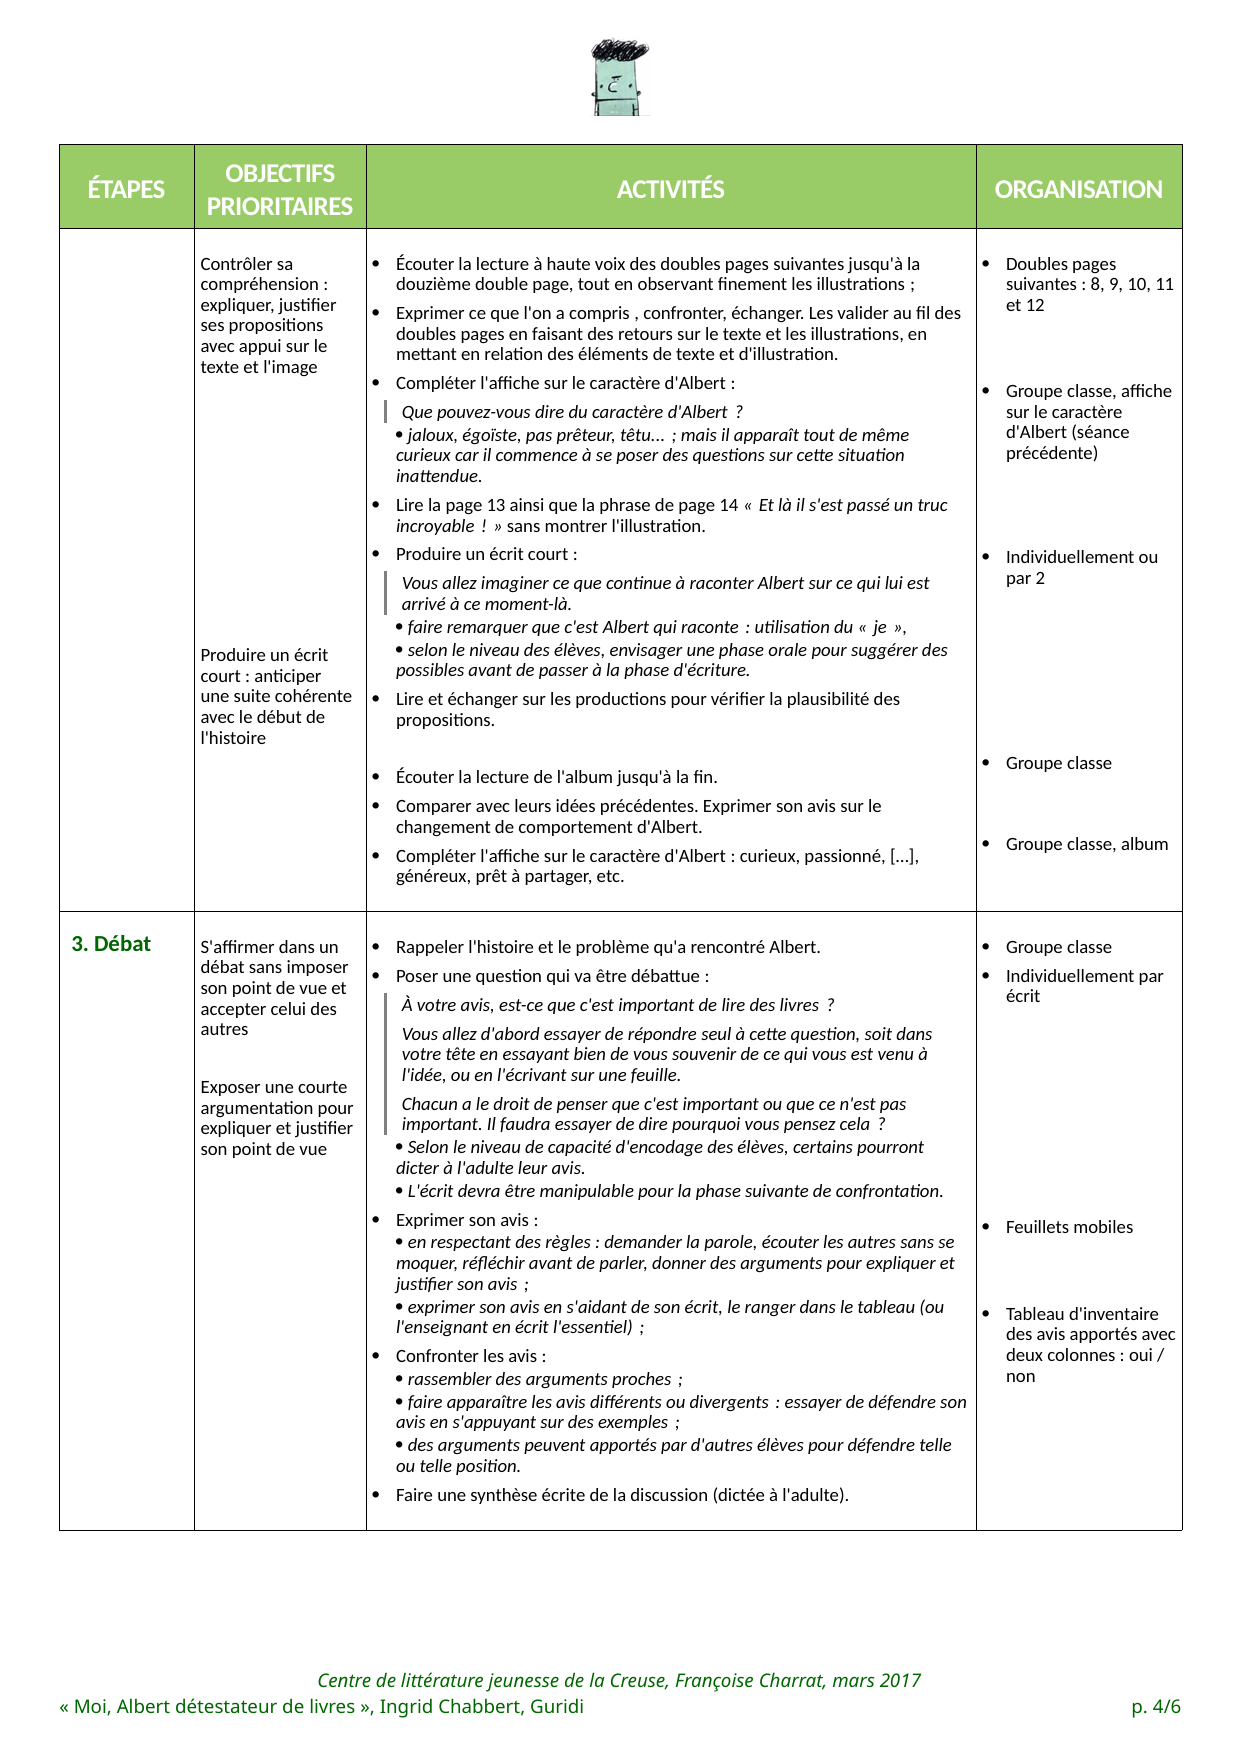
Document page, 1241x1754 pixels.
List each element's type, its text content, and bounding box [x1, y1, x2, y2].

table_cell Contrôler sa compréhension : expliquer, justifier ses propositions avec appui sur le texte et l'image Produire un écrit court : anticiper une suite cohérente avec le début de l'histoire [195, 229, 366, 911]
table_cell Groupe classe Individuellement par écrit Feuillets mobiles Tableau d'inventaire des avis apportés avec deux colonnes : oui / non [977, 912, 1182, 1530]
table_cell [60, 229, 194, 911]
table_cell Doubles pages suivantes : 8, 9, 10, 11 et 12 Groupe classe, affiche sur le caractère d'Albert (séance précédente) Individuellement ou par 2 Groupe classe Groupe classe, album [977, 229, 1182, 911]
table_header étapes [60, 145, 194, 228]
table_header Activités [367, 145, 976, 228]
table_cell Écouter la lecture à haute voix des doubles pages suivantes jusqu'à la douzième double page, tout en observant finement les illustrations ; Exprimer ce que l'on a compris , confronter, échanger. Les valider au fil des doubles pages en faisant des retours sur le texte et les illustrations, en mettant en relation des éléments de texte et d'illustration. Compléter l'affiche sur le caractère d'Albert : Que pouvez-vous dire du caractère d'Albert ? jaloux, égoïste, pas prêteur, têtu... ; mais il apparaît tout de même curieux car il commence à se poser des questions sur cette situation inattendue. Lire la page 13 ainsi que la phrase de page 14 « Et là il s'est passé un truc incroyable ! » sans montrer l'illustration. Produire un écrit court : Vous allez imaginer ce que continue à raconter Albert sur ce qui lui est arrivé à ce moment-là. faire remarquer que c'est Albert qui raconte : utilisation du « je », selon le niveau des élèves, envisager une phase orale pour suggérer des possibles avant de passer à la phase d'écriture. Lire et échanger sur les productions pour vérifier la plausibilité des propositions. Écouter la lecture de l'album jusqu'à la fin. Comparer avec leurs idées précédentes. Exprimer son avis sur le changement de comportement d'Albert. Compléter l'affiche sur le caractère d'Albert : curieux, passionné, […], généreux, prêt à partager, etc. [367, 229, 976, 911]
table_cell S'affirmer dans un débat sans imposer son point de vue et accepter celui des autres Exposer une courte argumentation pour expliquer et justifier son point de vue [195, 912, 366, 1530]
table_cell 3. Débat [60, 912, 194, 1530]
table_header Organisation [977, 145, 1182, 228]
table_cell Rappeler l'histoire et le problème qu'a rencontré Albert. Poser une question qui va être débattue : À votre avis, est-ce que c'est important de lire des livres ? Vous allez d'abord essayer de répondre seul à cette question, soit dans votre tête en essayant bien de vous souvenir de ce qui vous est venu à l'idée, ou en l'écrivant sur une feuille. Chacun a le droit de penser que c'est important ou que ce n'est pas important. Il faudra essayer de dire pourquoi vous pensez cela ? Selon le niveau de capacité d'encodage des élèves, certains pourront dicter à l'adulte leur avis. L'écrit devra être manipulable pour la phase suivante de confrontation. Exprimer son avis : en respectant des règles : demander la parole, écouter les autres sans se moquer, réfléchir avant de parler, donner des arguments pour expliquer et justifier son avis ; exprimer son avis en s'aidant de son écrit, le ranger dans le tableau (ou l'enseignant en écrit l'essentiel) ; Confronter les avis : rassembler des arguments proches ; faire apparaître les avis différents ou divergents : essayer de défendre son avis en s'appuyant sur des exemples ; des arguments peuvent apportés par d'autres élèves pour défendre telle ou telle position. Faire une synthèse écrite de la discussion (dictée à l'adulte). [367, 912, 976, 1530]
table_header Objectifs prioritaires [195, 145, 366, 228]
picture [590, 36, 650, 116]
